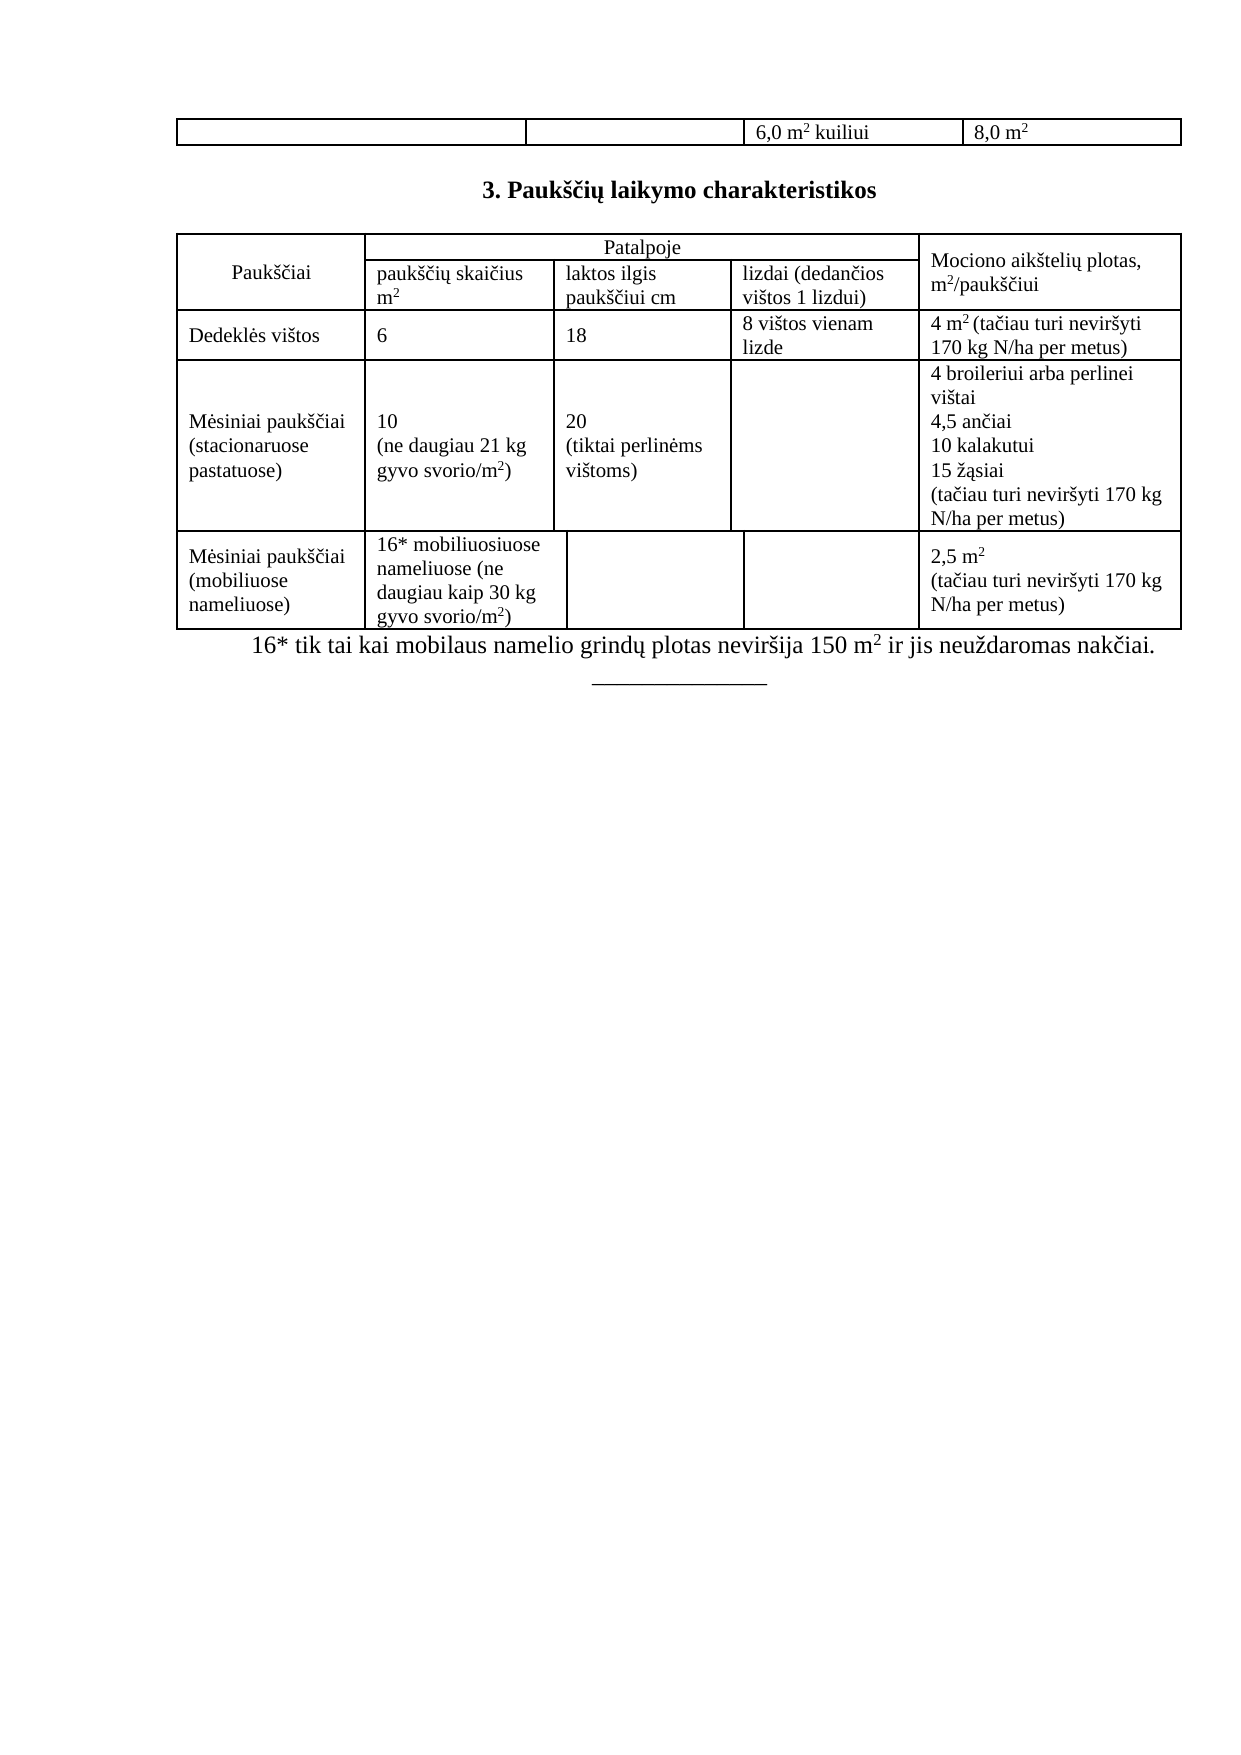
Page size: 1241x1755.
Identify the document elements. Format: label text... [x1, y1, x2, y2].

table_cell lizdai (dedančios vištos 1 lizdui) [732, 261, 918, 309]
table_cell 8 vištos vienam lizde [732, 311, 918, 359]
table_cell paukščių skaičius m2 [366, 261, 553, 309]
table_cell 16* mobiliuosiuose nameliuose (ne daugiau kaip 30 kg gyvo svorio/m2) [366, 532, 566, 628]
table_cell [745, 532, 918, 628]
table_cell [568, 532, 743, 628]
table_cell 4 broileriui arba perlinei vištai 4,5 ančiai 10 kalakutui 15 žąsiai (tačiau turi neviršyti 170 kg N/ha per metus) [920, 361, 1180, 530]
table_cell 20 (tiktai perlinėms vištoms) [555, 361, 730, 530]
table_header Mociono aikštelių plotas, m2/paukščiui [920, 235, 1180, 309]
table_cell [527, 120, 743, 144]
text 3. Paukščių laikymo charakteristikos [177, 175, 1181, 204]
table_cell 10 (ne daugiau 21 kg gyvo svorio/m2) [366, 361, 553, 530]
table_cell [178, 120, 525, 144]
table_cell [732, 361, 918, 530]
table_header Patalpoje [366, 235, 918, 259]
table_cell Mėsiniai paukščiai (stacionaruose pastatuose) [178, 361, 364, 530]
table_cell Dedeklės vištos [178, 311, 364, 359]
table_header Paukščiai [178, 235, 364, 309]
text 16* tik tai kai mobilaus namelio grindų plotas neviršija 150 m2 ir jis neuždaromas nakčiai. [177, 630, 1181, 659]
table_cell 6,0 m2 kuiliui [745, 120, 962, 144]
table_cell 2,5 m2 (tačiau turi neviršyti 170 kg N/ha per metus) [920, 532, 1180, 628]
table_cell 18 [555, 311, 730, 359]
text ______________ [177, 659, 1181, 688]
table_cell 4 m2 (tačiau turi neviršyti 170 kg N/ha per metus) [920, 311, 1180, 359]
table_cell laktos ilgis paukščiui cm [555, 261, 730, 309]
table_cell 8,0 m2 [964, 120, 1180, 144]
table_cell Mėsiniai paukščiai (mobiliuose nameliuose) [178, 532, 364, 628]
table_cell 6 [366, 311, 553, 359]
